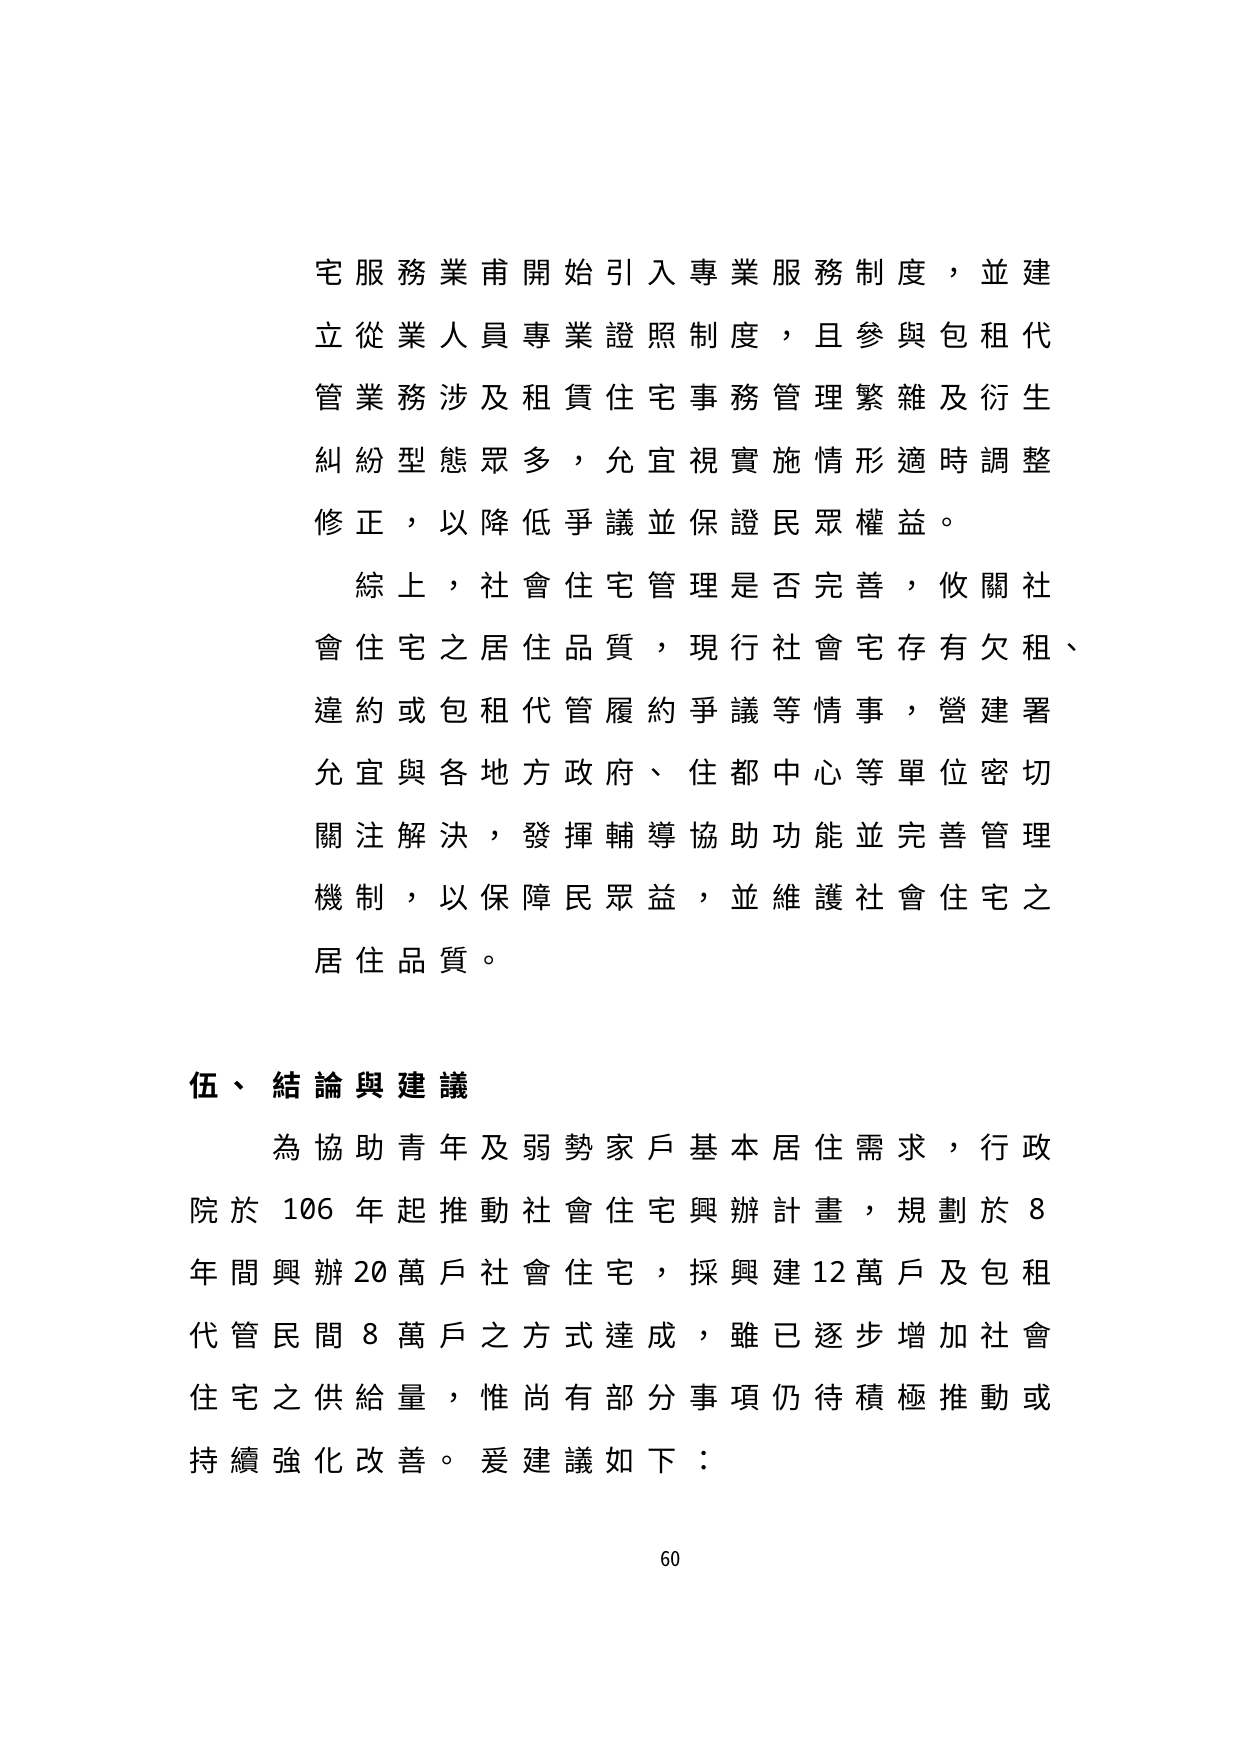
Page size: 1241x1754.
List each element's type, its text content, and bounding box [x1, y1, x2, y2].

text 伍、結論與建議 [183, 1042, 1058, 1104]
text 為協助青年及弱勢家戶基本居住需求，行政院於106年起推動社會住宅興辦計畫，規劃於8年間興辦20萬戶社會住宅，採興建12萬戶及包租代管民間8萬戶之方式達成，雖已逐步增加社會住宅之供給量，惟尚有部分事項仍待積極推動或持續強化改善。爰建議如下： [183, 1104, 1058, 1479]
text 宅服務業甫開始引入專業服務制度，並建立從業人員專業證照制度，且參與包租代管業務涉及租賃住宅事務管理繁雜及衍生糾紛型態眾多，允宜視實施情形適時調整修正，以降低爭議並保證民眾權益。 [271, 229, 1058, 542]
text 綜上，社會住宅管理是否完善，攸關社會住宅之居住品質，現行社會宅存有欠租、違約或包租代管履約爭議等情事，營建署允宜與各地方政府、住都中心等單位密切關注解決，發揮輔導協助功能並完善管理機制，以保障民眾益，並維護社會住宅之居住品質。 [271, 542, 1058, 979]
